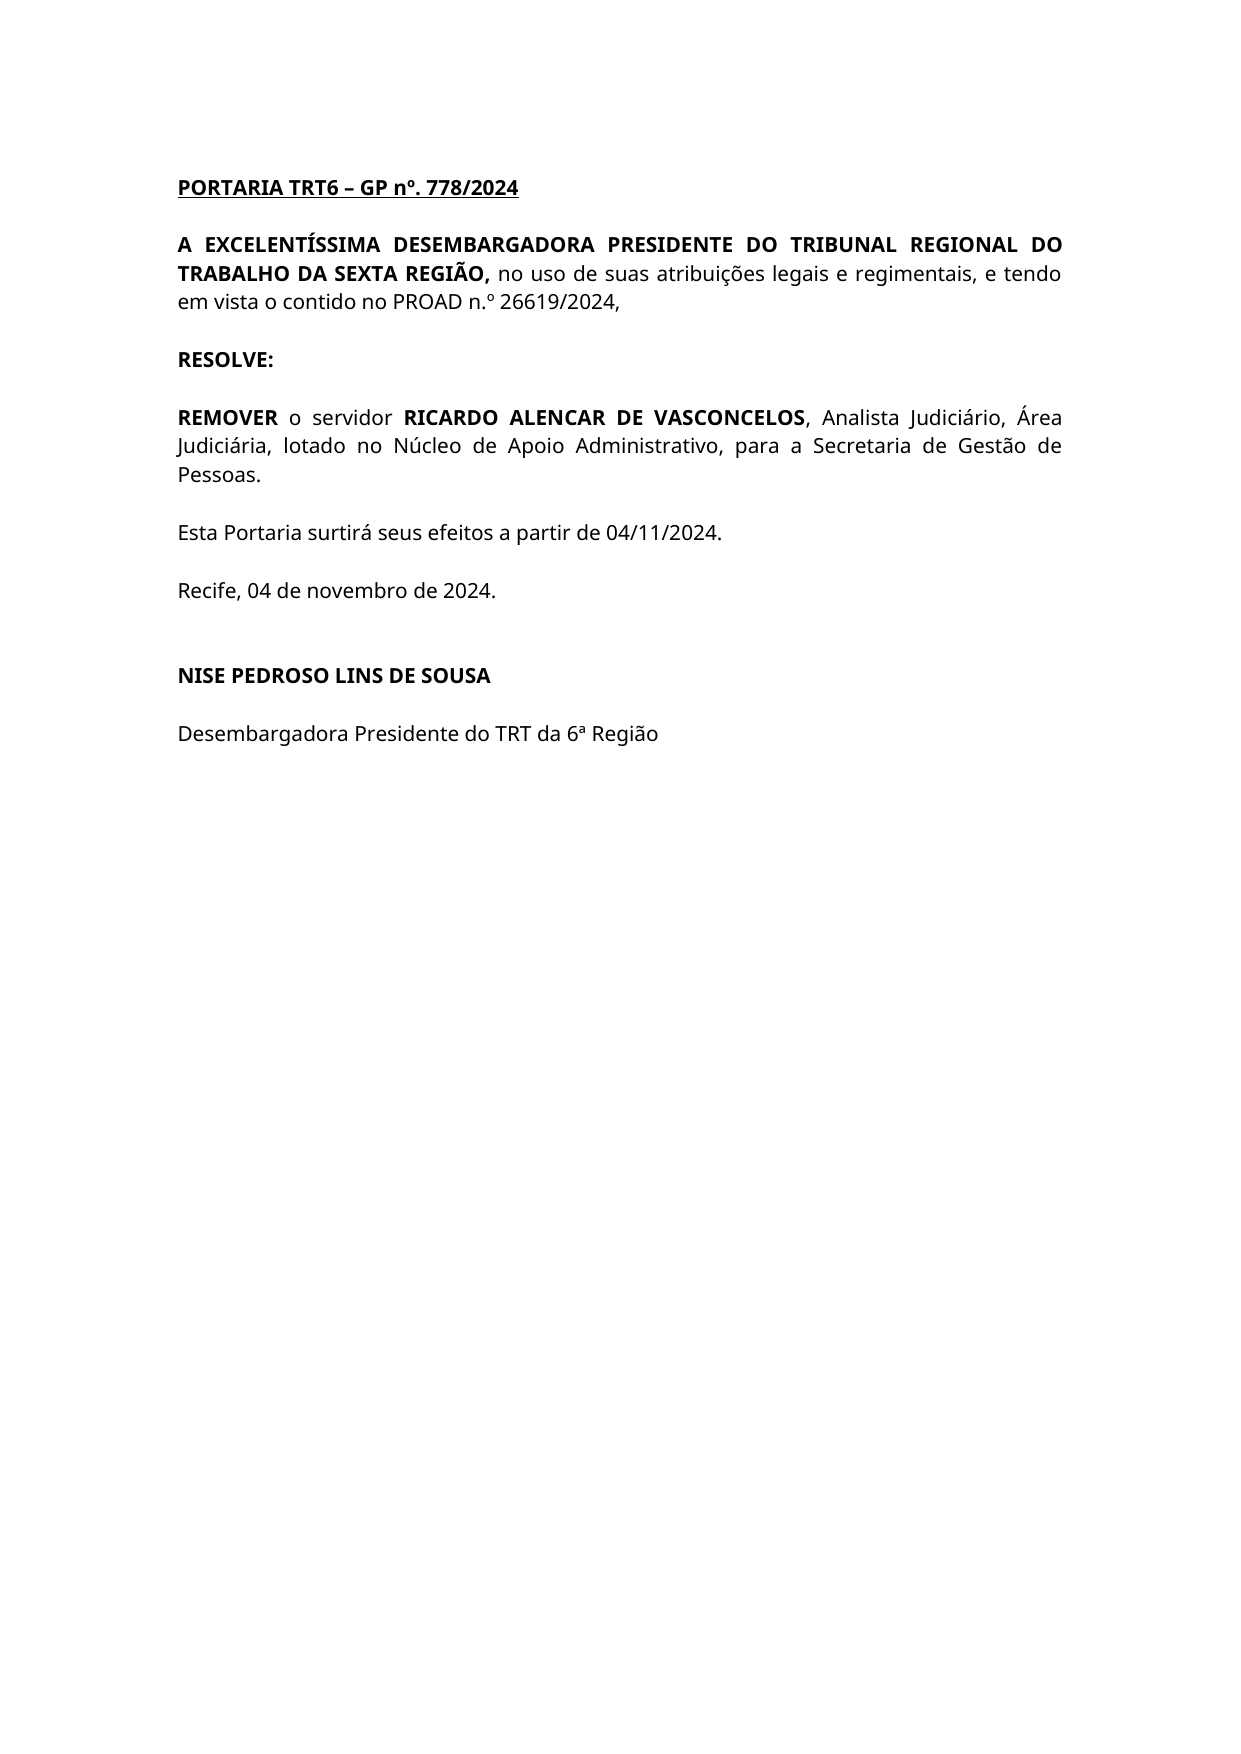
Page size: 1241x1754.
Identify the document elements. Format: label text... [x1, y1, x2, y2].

text Recife, 04 de novembro de 2024. [177, 576, 1061, 604]
text RESOLVE: [177, 345, 1063, 374]
text REMOVER o servidor RICARDO ALENCAR DE VASCONCELOS, Analista Judiciário, Área Judiciária, lotado no Núcleo de Apoio Administrativo, para a Secretaria de Gestão de Pessoas. [177, 403, 1063, 488]
text PORTARIA TRT6 – GP nº. 778/2024 [177, 173, 1063, 201]
text Desembargadora Presidente do TRT da 6ª Região [177, 719, 1061, 748]
text A EXCELENTÍSSIMA DESEMBARGADORA PRESIDENTE DO TRIBUNAL REGIONAL DO TRABALHO DA SEXTA REGIÃO, no uso de suas atribuições legais e regimentais, e tendo em vista o contido no PROAD n.º 26619/2024, [177, 231, 1063, 316]
text NISE PEDROSO LINS DE SOUSA [177, 661, 1061, 690]
text Esta Portaria surtirá seus efeitos a partir de 04/11/2024. [177, 518, 1063, 546]
